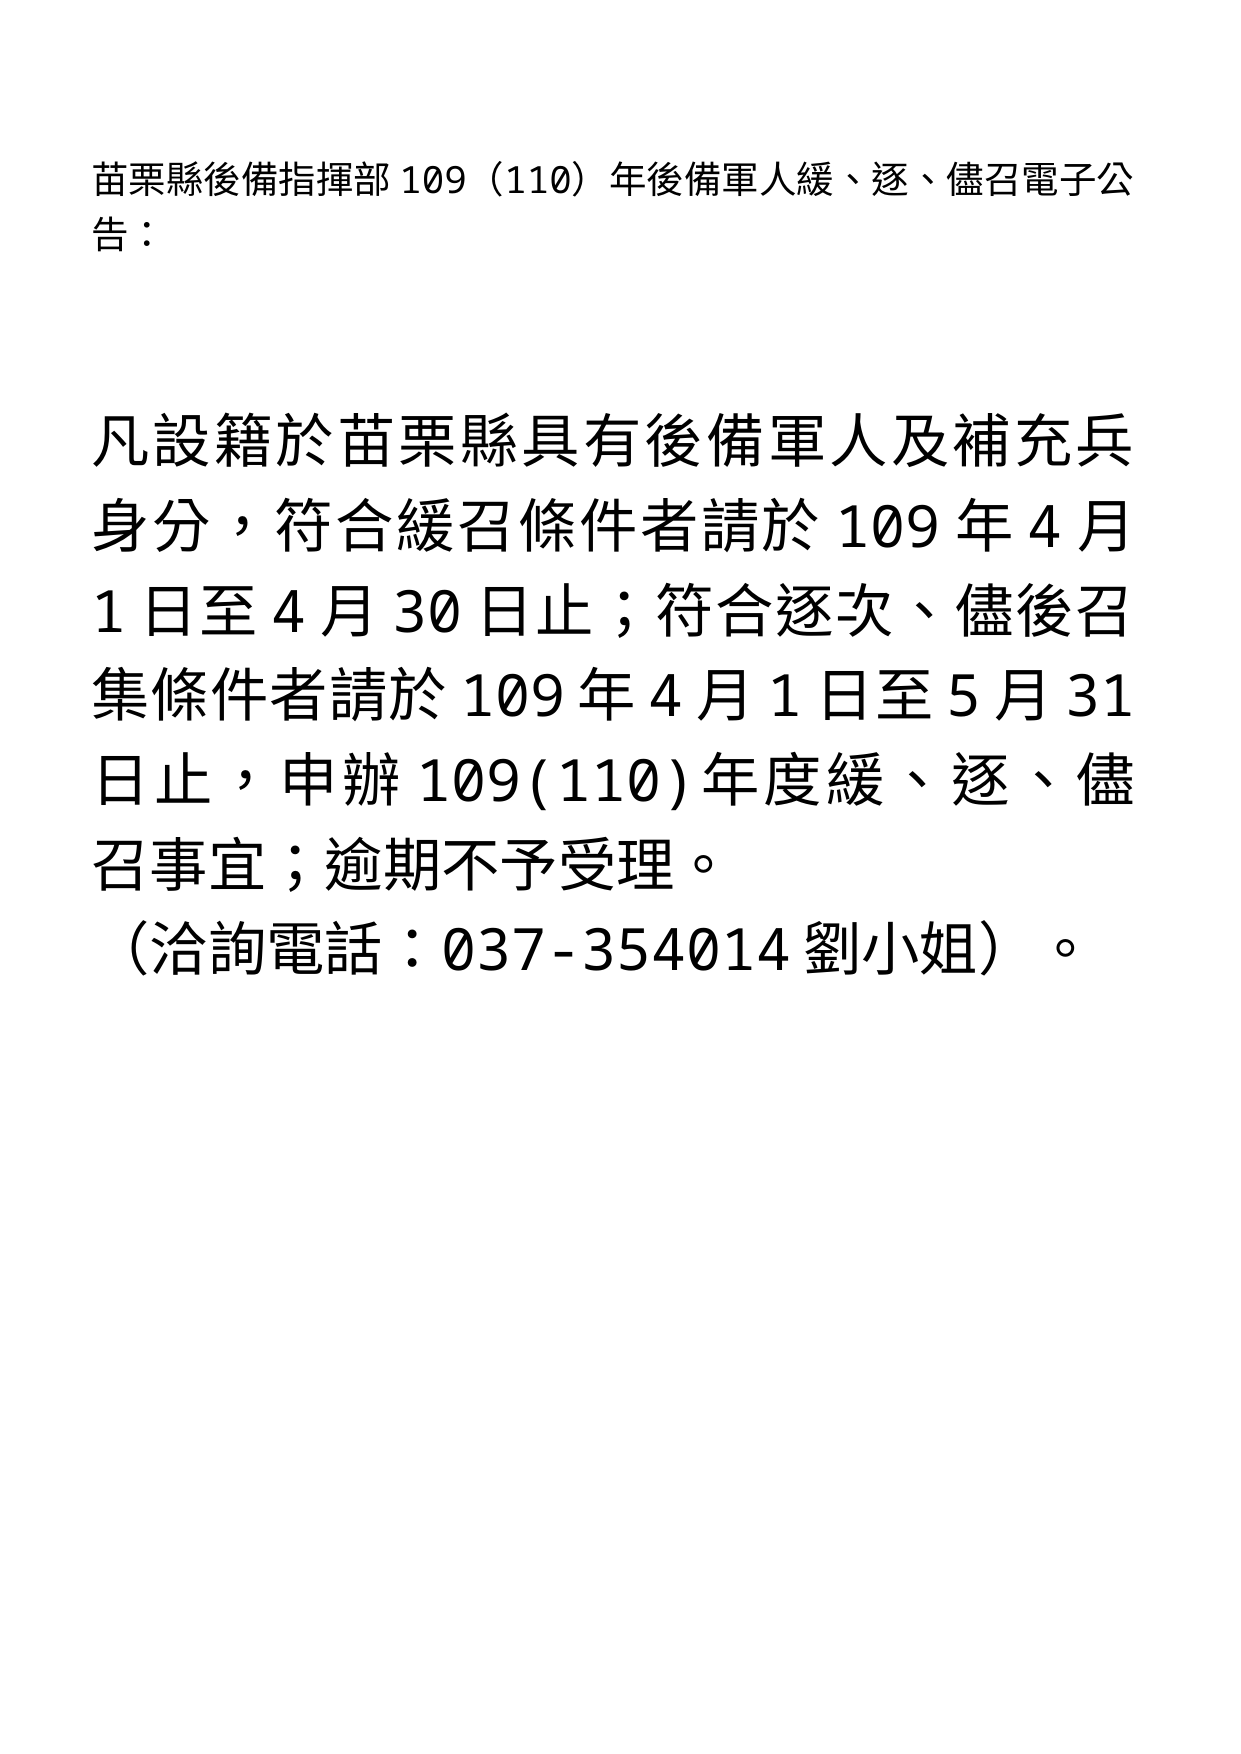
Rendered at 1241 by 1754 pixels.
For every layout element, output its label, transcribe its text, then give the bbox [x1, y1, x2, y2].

text 凡設籍於苗栗縣具有後備軍人及補充兵身分，符合緩召條件者請於109年4月1日至4月30日止；符合逐次、儘後召集條件者請於109年4月1日至5月31日止，申辦109(110)年度緩、逐、儘召事宜；逾期不予受理。 [91, 395, 1135, 903]
text 苗栗縣後備指揮部109（110）年後備軍人緩、逐、儘召電子公告： [91, 150, 1135, 259]
text （洽詢電話：037-354014劉小姐）。 [91, 903, 1135, 988]
